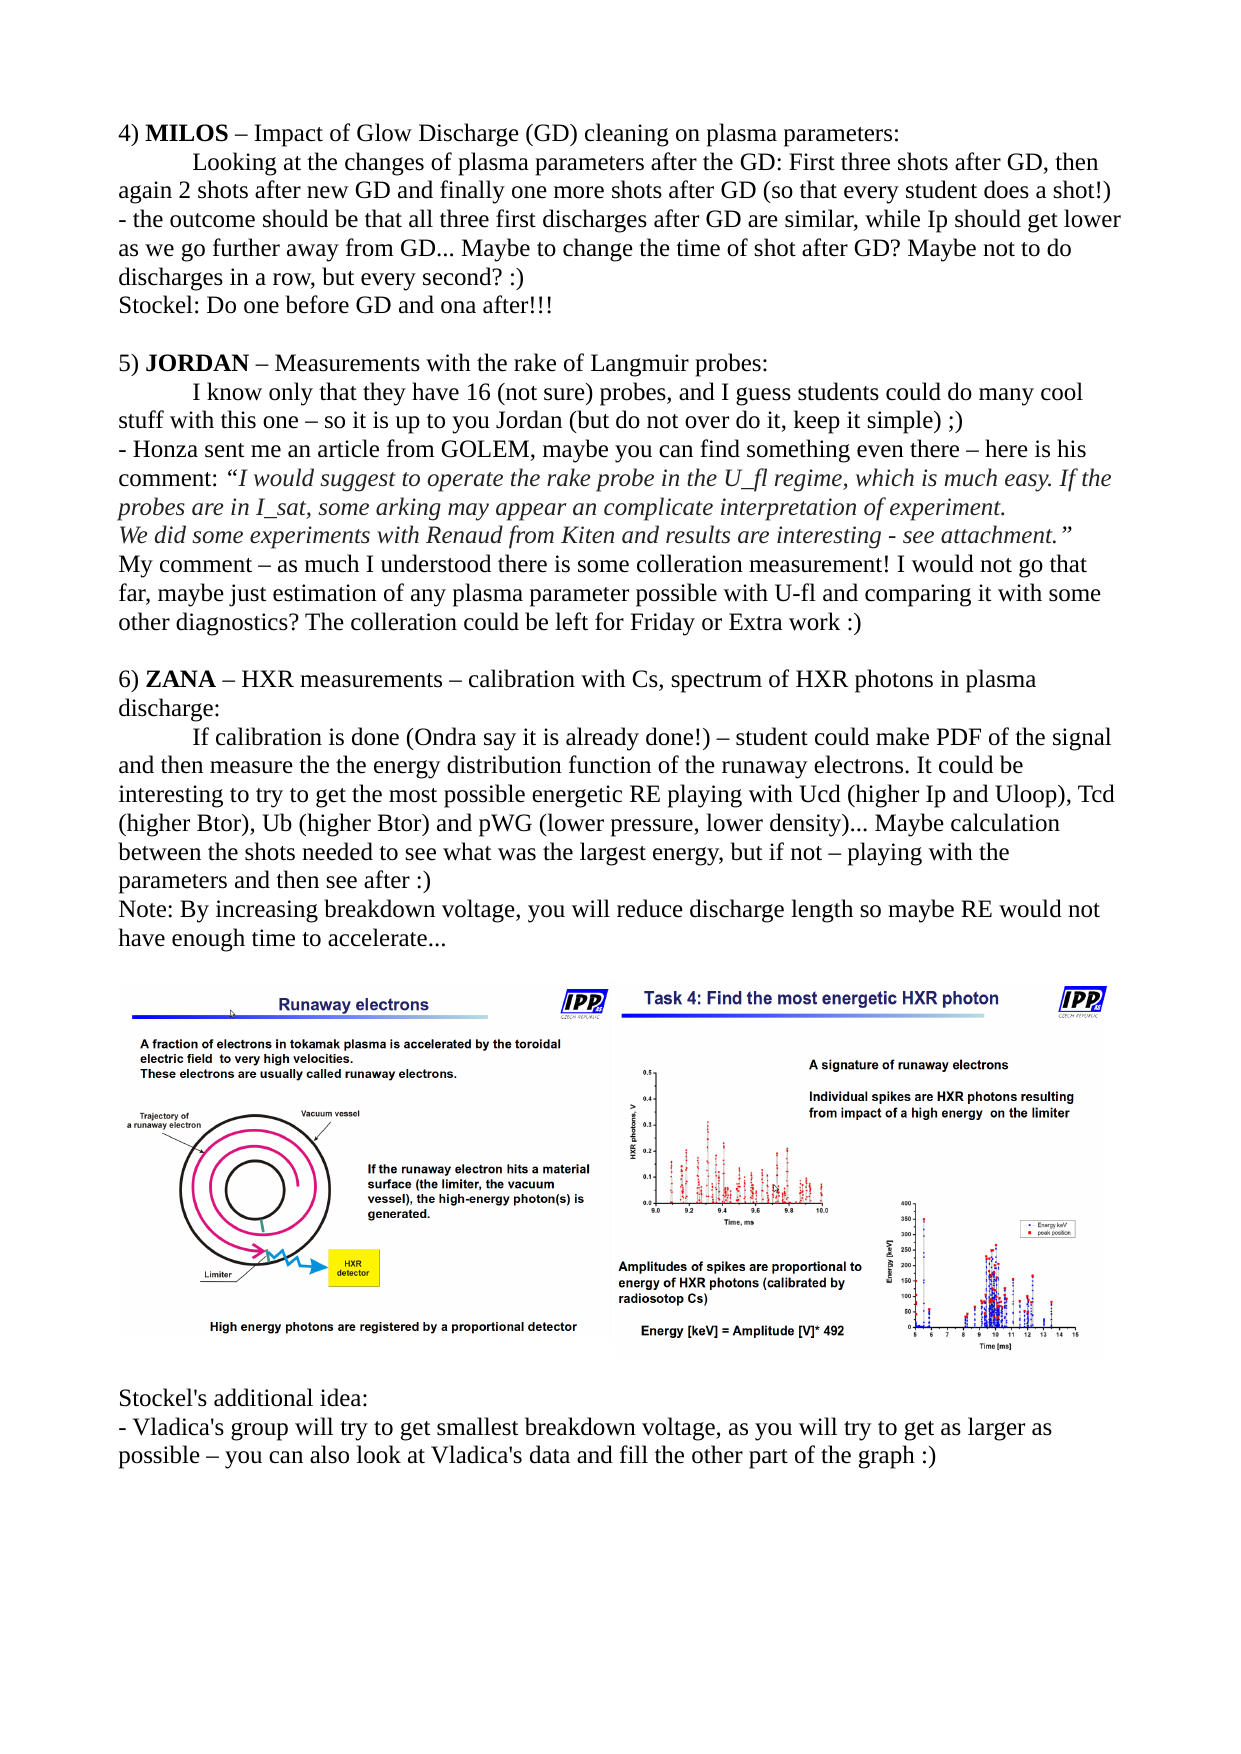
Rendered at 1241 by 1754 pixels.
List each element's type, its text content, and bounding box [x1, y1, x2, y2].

text - Honza sent me an article from GOLEM, maybe you can find something even there – here is his comment: “I would suggest to operate the rake probe in the U_fl regime, which is much easy. If the probes are in I_sat, some arking may appear an complicate interpretation of experiment. [118, 434, 1122, 521]
text 4) MILOS – Impact of Glow Discharge (GD) cleaning on plasma parameters: [118, 118, 1122, 147]
text 5) JORDAN – Measurements with the rake of Langmuir probes: [118, 348, 1122, 377]
text We did some experiments with Renaud from Kiten and results are interesting - see attachment.” [118, 521, 1122, 549]
text Note: By increasing breakdown voltage, you will reduce discharge length so maybe RE would not have enough time to accelerate... [118, 894, 1122, 952]
text I know only that they have 16 (not sure) probes, and I guess students could do many cool stuff with this one – so it is up to you Jordan (but do not over do it, keep it simple) ;) [118, 377, 1122, 434]
text My comment – as much I understood there is some colleration measurement! I would not go that far, maybe just estimation of any plasma parameter possible with U-fl and comparing it with some other diagnostics? The colleration could be left for Friday or Extra work :) [118, 549, 1122, 636]
text - Vladica's group will try to get smallest breakdown voltage, as you will try to get as larger as possible – you can also look at Vladica's data and fill the other part of the graph :) [118, 1412, 1122, 1469]
text Looking at the changes of plasma parameters after the GD: First three shots after GD, then again 2 shots after new GD and finally one more shots after GD (so that every student does a shot!) - the outcome should be that all three first discharges after GD are similar, while Ip should get lower as we go further away from GD... Maybe to change the time of shot after GD? Maybe not to do discharges in a row, but every second? :) [118, 147, 1122, 291]
text 6) ZANA – HXR measurements – calibration with Cs, spectrum of HXR photons in plasma discharge: [118, 664, 1122, 722]
text Stockel: Do one before GD and ona after!!! [118, 291, 1122, 319]
picture [116, 980, 1109, 1360]
text Stockel's additional idea: [118, 1383, 1122, 1412]
text If calibration is done (Ondra say it is already done!) – student could make PDF of the signal and then measure the the energy distribution function of the runaway electrons. It could be interesting to try to get the most possible energetic RE playing with Ucd (higher Ip and Uloop), Tcd (higher Btor), Ub (higher Btor) and pWG (lower pressure, lower density)... Maybe calculation between the shots needed to see what was the largest energy, but if not – playing with the parameters and then see after :) [118, 722, 1122, 894]
